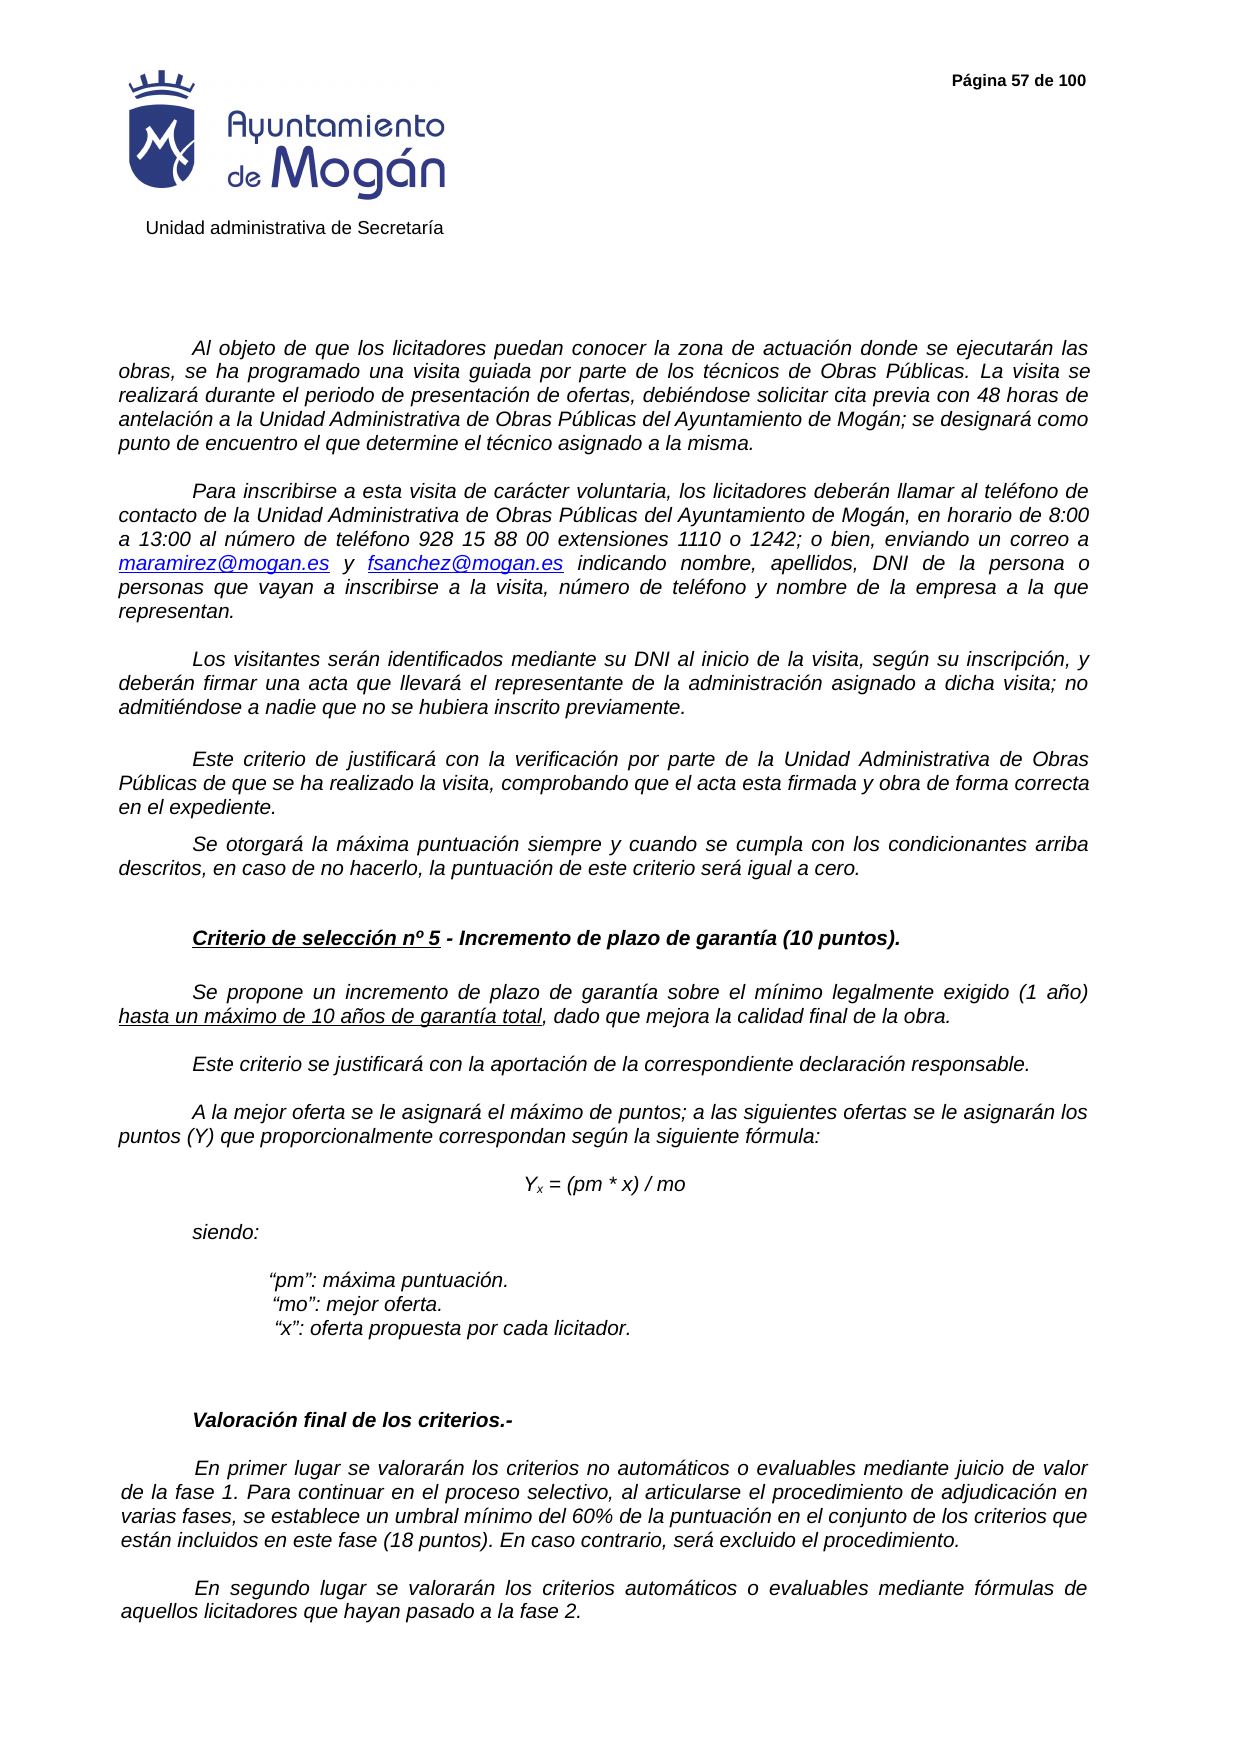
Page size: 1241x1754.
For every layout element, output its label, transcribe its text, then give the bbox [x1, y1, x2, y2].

text Se propone un incremento de plazo de garantía sobre el mínimo legalmente exigido (1 año) hasta un máximo de 10 años de garantía total, dado que mejora la calidad final de la obra. [118, 980, 1092, 1028]
text A la mejor oferta se le asignará el máximo de puntos; a las siguientes ofertas se le asignarán los puntos (Y) que proporcionalmente correspondan según la siguiente fórmula: [118, 1100, 1092, 1148]
text Los visitantes serán identificados mediante su DNI al inicio de la visita, según su inscripción, y deberán firmar una acta que llevará el representante de la administración asignado a dicha visita; no admitiéndose a nadie que no se hubiera inscrito previamente. [118, 623, 1092, 719]
text Criterio de selección nº 5 - Incremento de plazo de garantía (10 puntos). [118, 926, 1092, 950]
text En primer lugar se valorarán los criterios no automáticos o evaluables mediante juicio de valor de la fase 1. Para continuar en el proceso selectivo, al articularse el procedimiento de adjudicación en varias fases, se establece un umbral mínimo del 60% de la puntuación en el conjunto de los criterios que están incluidos en este fase (18 puntos). En caso contrario, será excluido el procedimiento. [121, 1456, 1091, 1551]
text Al objeto de que los licitadores puedan conocer la zona de actuación donde se ejecutarán las obras, se ha programado una visita guiada por parte de los técnicos de Obras Públicas. La visita se realizará durante el periodo de presentación de ofertas, debiéndose solicitar cita previa con 48 horas de antelación a la Unidad Administrativa de Obras Públicas del Ayuntamiento de Mogán; se designará como punto de encuentro el que determine el técnico asignado a la misma. [118, 335, 1092, 455]
text “pm”: máxima puntuación. [268, 1268, 1092, 1292]
text siendo: [118, 1220, 1092, 1244]
text “x”: oferta propuesta por cada licitador. [268, 1316, 1092, 1339]
text En segundo lugar se valorarán los criterios automáticos o evaluables mediante fórmulas de aquellos licitadores que hayan pasado a la fase 2. [121, 1575, 1091, 1623]
text Valoración final de los criterios.- [118, 1408, 1022, 1432]
text Yx = (pm * x) / mo [118, 1172, 1092, 1196]
text “mo”: mejor oferta. [118, 1292, 1092, 1316]
text Este criterio se justificará con la aportación de la correspondiente declaración responsable. [118, 1052, 1092, 1076]
text Se otorgará la máxima puntuación siempre y cuando se cumpla con los condicionantes arriba descritos, en caso de no hacerlo, la puntuación de este criterio será igual a cero. [118, 831, 1092, 879]
picture [128, 70, 445, 206]
text Este criterio de justificará con la verificación por parte de la Unidad Administrativa de Obras Públicas de que se ha realizado la visita, comprobando que el acta esta firmada y obra de forma correcta en el expediente. [118, 747, 1092, 819]
text Para inscribirse a esta visita de carácter voluntaria, los licitadores deberán llamar al teléfono de contacto de la Unidad Administrativa de Obras Públicas del Ayuntamiento de Mogán, en horario de 8:00 a 13:00 al número de teléfono 928 15 88 00 extensiones 1110 o 1242; o bien, enviando un correo a maramirez@mogan.es y fsanchez@mogan.es indicando nombre, apellidos, DNI de la persona o personas que vayan a inscribirse a la visita, número de teléfono y nombre de la empresa a la que representan. [118, 479, 1092, 623]
